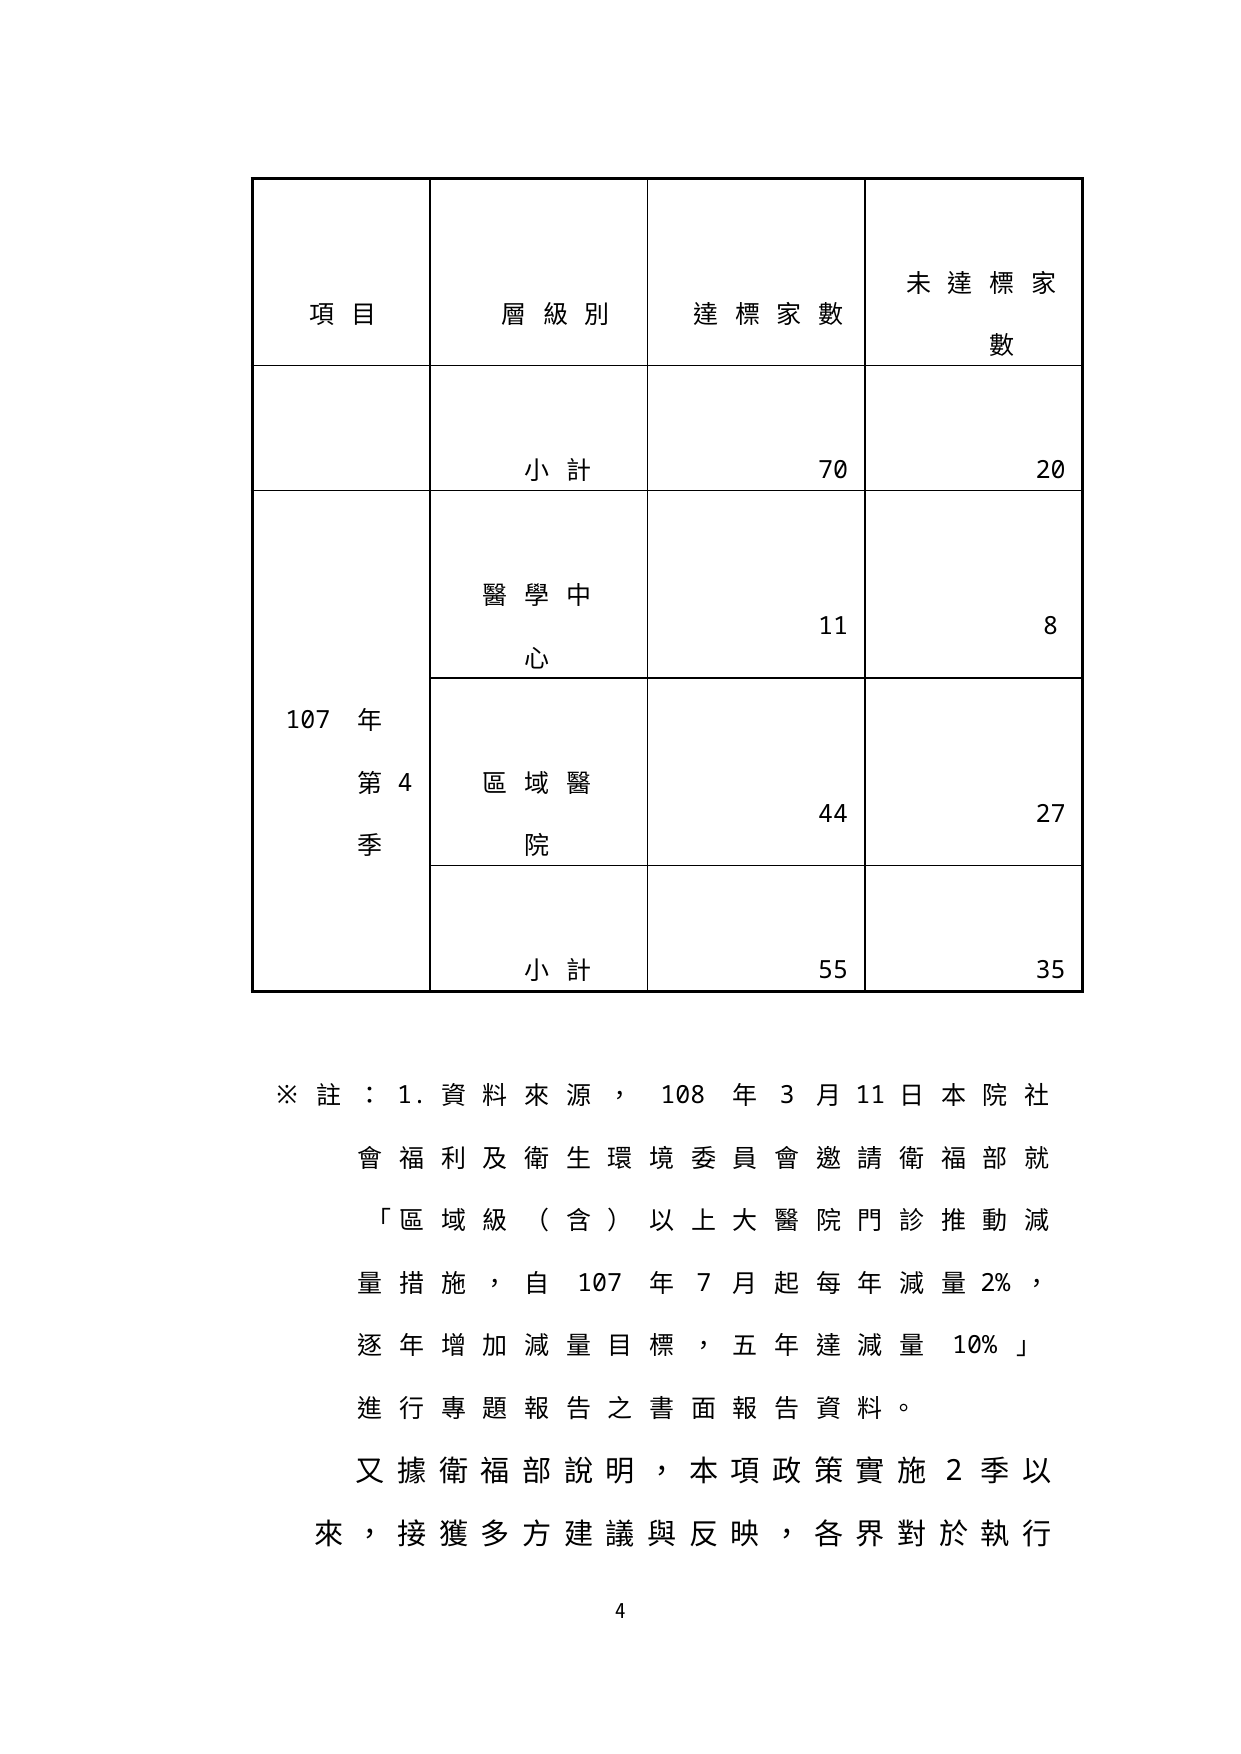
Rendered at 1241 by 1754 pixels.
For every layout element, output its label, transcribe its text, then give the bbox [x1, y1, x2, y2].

text 又據衛福部說明，本項政策實施2季以來，接獲多方建議與反映，各界對於執行 [271, 1427, 1058, 1552]
table_header 項目 [254, 180, 429, 365]
table_cell 20 [866, 366, 1081, 490]
table_cell 70 [648, 366, 864, 490]
table_cell 55 [648, 866, 864, 990]
table_cell 8 [866, 491, 1081, 677]
table_cell 107年第4季 [254, 491, 429, 990]
text ※註：1.資料來源，108年3月11日本院社會福利及衛生環境委員會邀請衛福部就「區域級（含）以上大醫院門診推動減量措施，自107年7月起每年減量2%，逐年增加減量目標，五年達減量10%」進行專題報告之書面報告資料。 [242, 1052, 1058, 1427]
table_cell 27 [866, 679, 1081, 865]
table_cell 11 [648, 491, 864, 677]
table_header 達標家數 [648, 180, 864, 365]
table_cell 區域醫院 [431, 679, 647, 865]
table_header 層級別 [431, 180, 647, 365]
table_cell 35 [866, 866, 1081, 990]
table_cell [254, 366, 429, 490]
table_cell 44 [648, 679, 864, 865]
table_header 未達標家數 [866, 180, 1081, 365]
table_cell 小計 [431, 366, 647, 490]
table_cell 小計 [431, 866, 647, 990]
table_cell 醫學中心 [431, 491, 647, 677]
